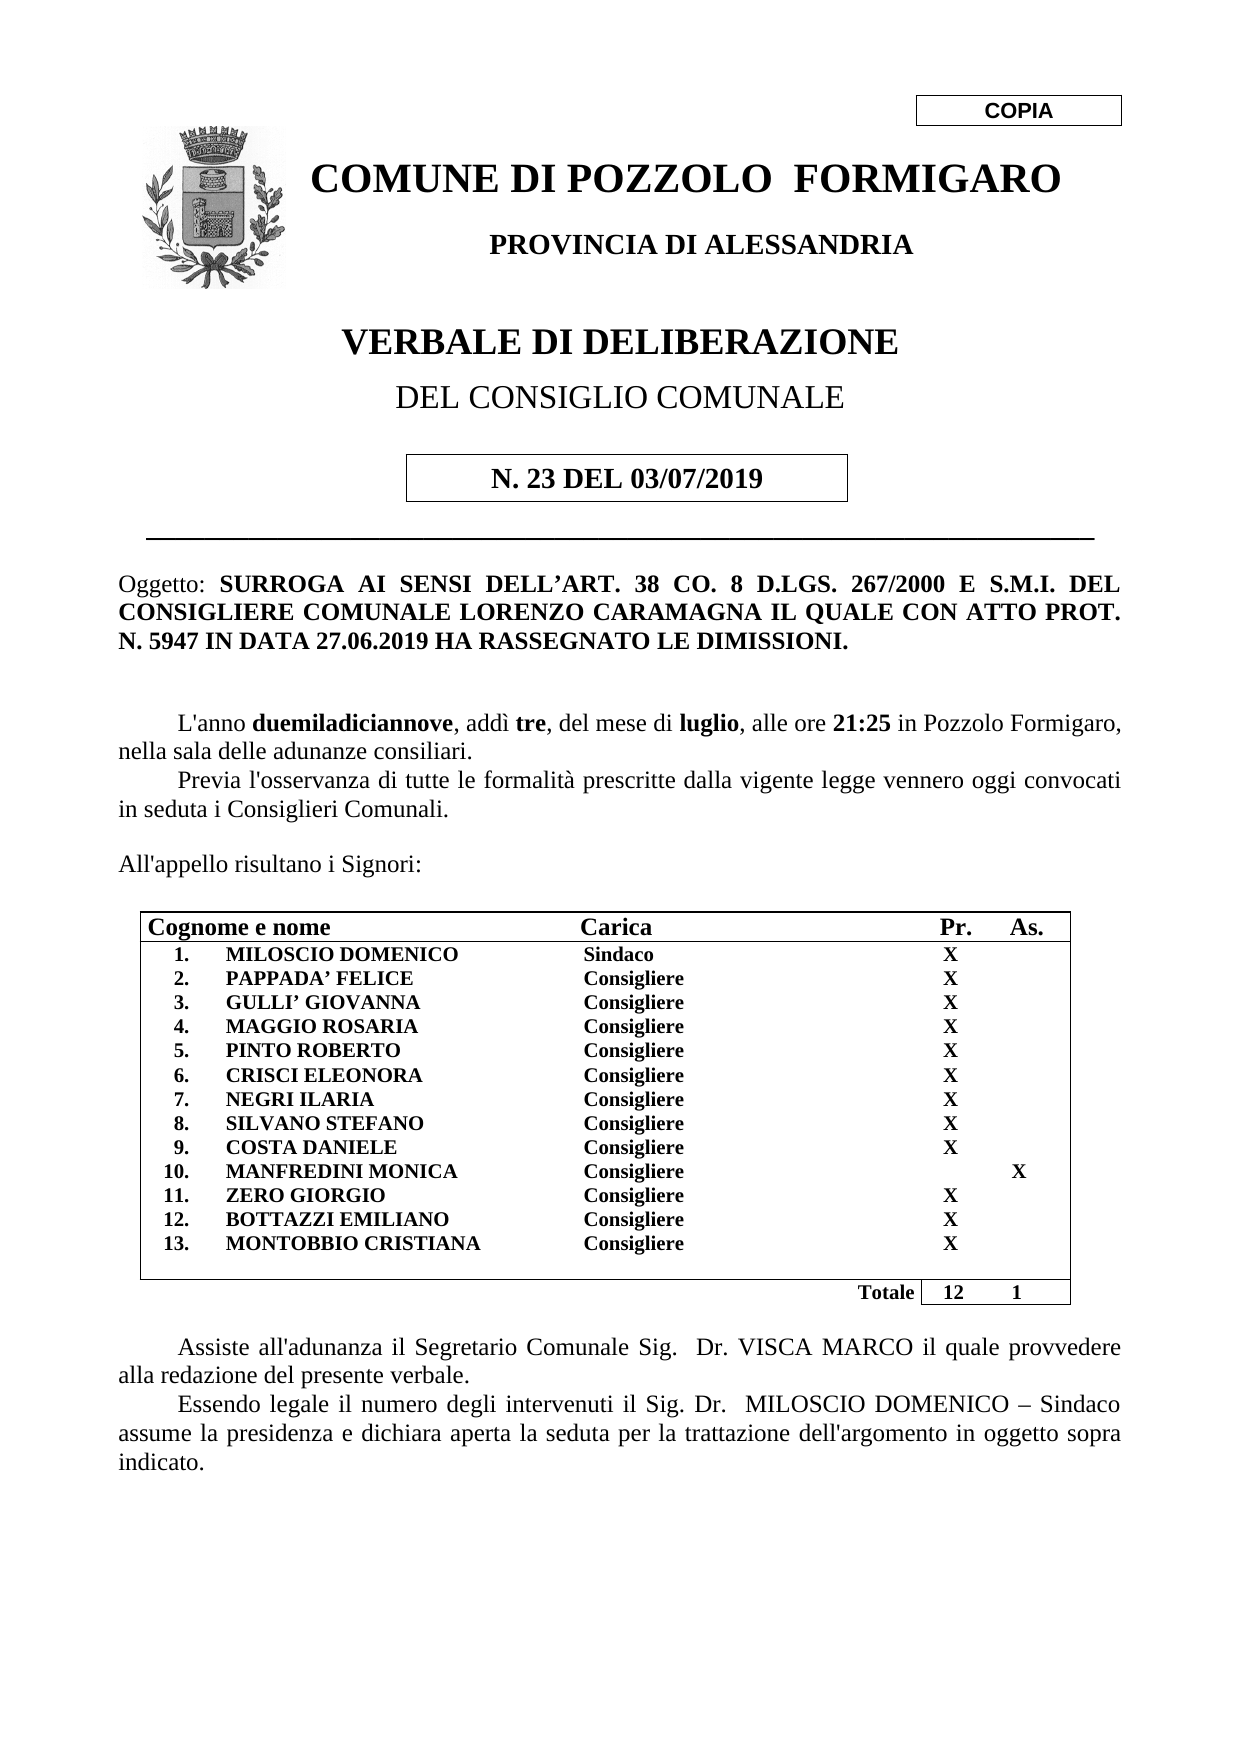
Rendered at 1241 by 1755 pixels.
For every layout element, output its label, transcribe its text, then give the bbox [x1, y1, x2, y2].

text DEL CONSIGLIO COMUNALE [118, 377, 1122, 415]
text Assiste all'adunanza il Segretario Comunale Sig. Dr. VISCA MARCO il quale provvedere alla redazione del presente verbale. [118, 1332, 1122, 1389]
text L'anno duemiladiciannove, addì tre, del mese di luglio, alle ore 21:25 in Pozzolo Formigaro, nella sala delle adunanze consiliari. [118, 708, 1122, 765]
text All'appello risultano i Signori: [118, 849, 1122, 878]
table_header N. 23 DEL 03/07/2019 [407, 455, 847, 501]
table_cell 1. MILOSCIO DOMENICO Sindaco X 2. PAPPADA’ FELICE Consigliere X 3. GULLI’ GIOVANNA Consigliere X 4. MAGGIO ROSARIA Consigliere X 5. PINTO ROBERTO Consigliere X 6. CRISCI ELEONORA Consigliere X 7. NEGRI ILARIA Consigliere X 8. SILVANO STEFANO Consigliere X 9. COSTA DANIELE Consigliere X 10. MANFREDINI MONICA Consigliere X 11. ZERO GIORGIO Consigliere X 12. BOTTAZZI EMILIANO Consigliere X 13. MONTOBBIO CRISTIANA Consigliere X [141, 942, 1070, 1279]
table_header COMUNE DI POZZOLO FORMIGARO PROVINCIA DI ALESSANDRIA [303, 126, 1100, 288]
table_cell Totale [140, 1280, 921, 1304]
table_cell 12 1 [922, 1280, 1070, 1304]
text COPIA [917, 96, 1121, 125]
table_header [286, 126, 303, 288]
text _________________________________________________________________ [118, 509, 1122, 542]
table_header [125, 126, 142, 288]
text Oggetto: SURROGA AI SENSI DELL’ART. 38 CO. 8 D.LGS. 267/2000 E S.M.I. DEL CONSIGLIERE COMUNALE LORENZO CARAMAGNA IL QUALE CON ATTO PROT. N. 5947 IN DATA 27.06.2019 HA RASSEGNATO LE DIMISSIONI. [118, 569, 1122, 655]
text Essendo legale il numero degli intervenuti il Sig. Dr. MILOSCIO DOMENICO – Sindaco assume la presidenza e dichiara aperta la seduta per la trattazione dell'argomento in oggetto sopra indicato. [118, 1389, 1122, 1475]
table_header Cognome e nome Carica Pr. As. [141, 913, 1070, 941]
text Previa l'osservanza di tutte le formalità prescritte dalla vigente legge vennero oggi convocati in seduta i Consiglieri Comunali. [118, 765, 1122, 823]
text VERBALE DI DELIBERAZIONE [118, 319, 1122, 363]
